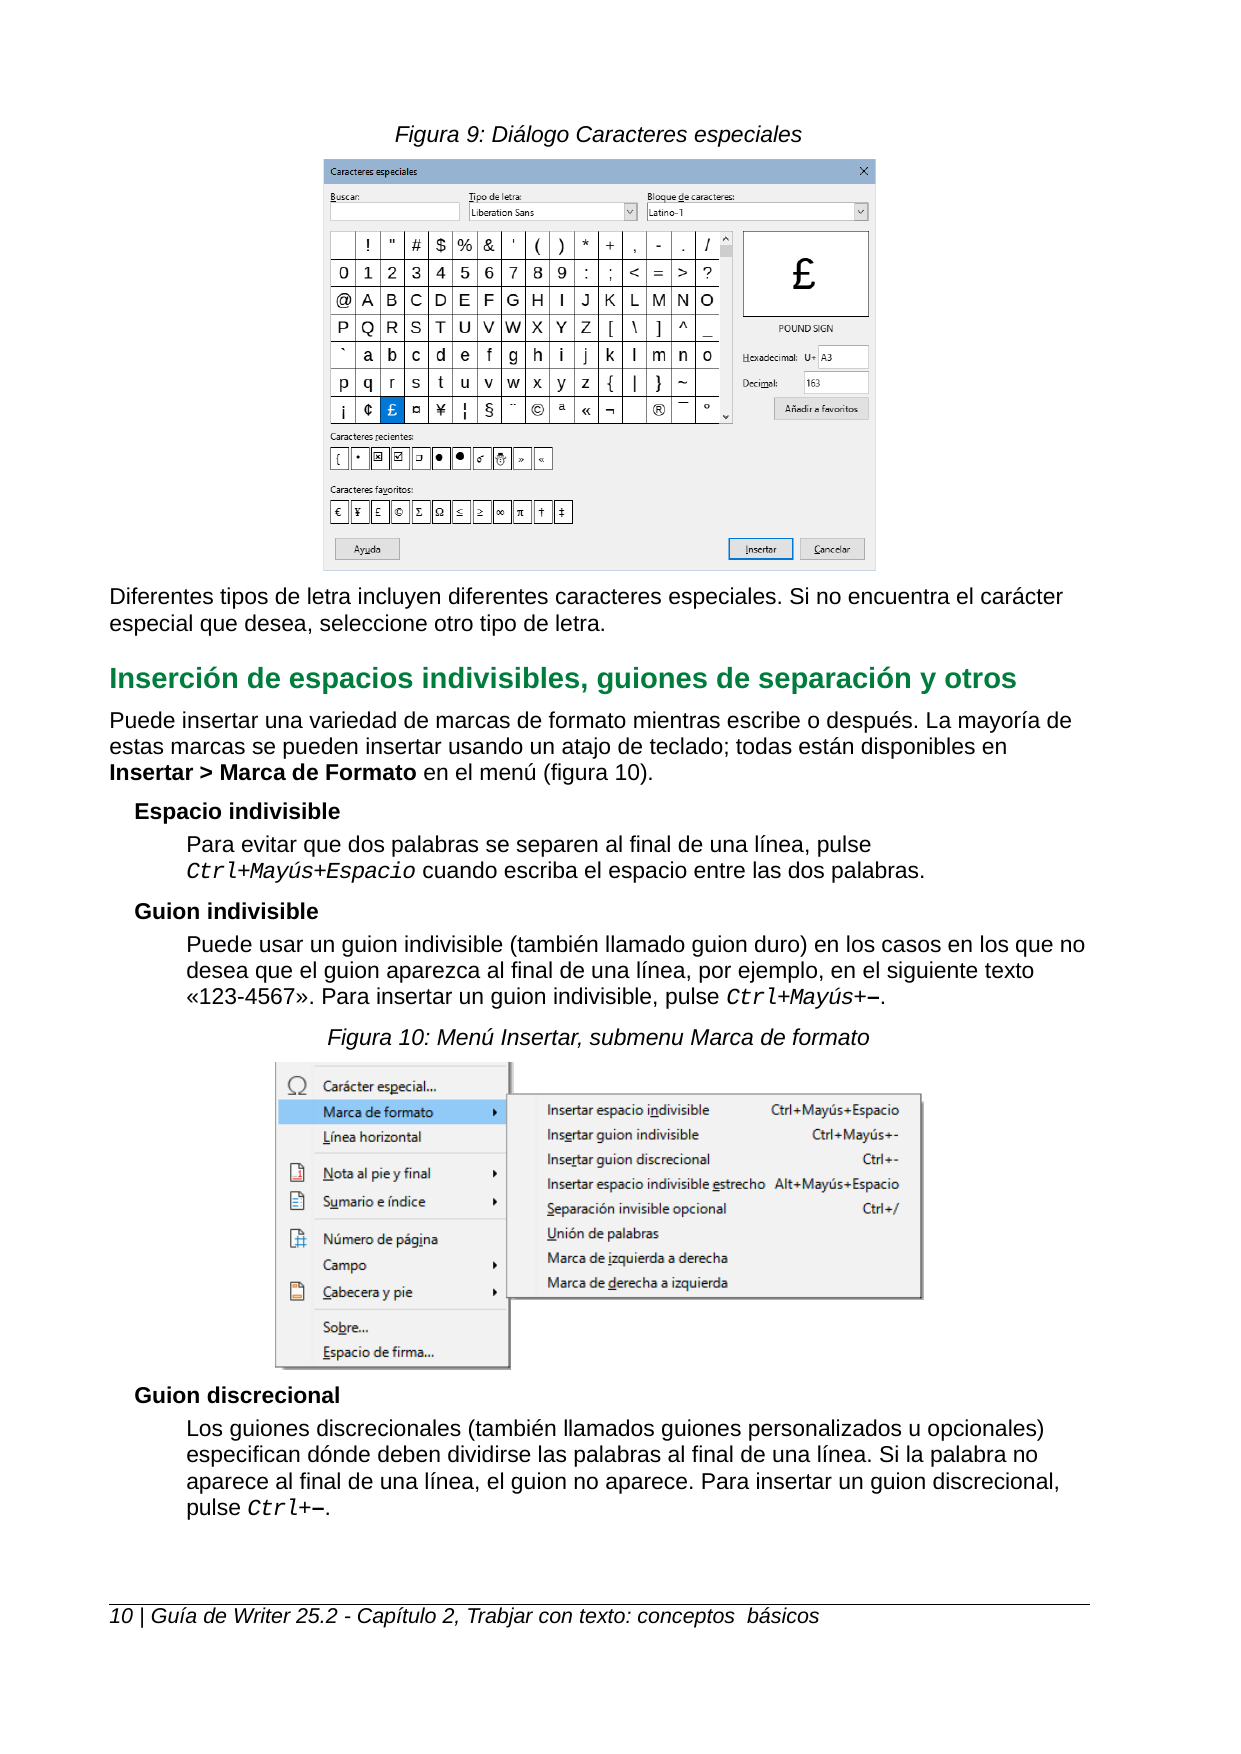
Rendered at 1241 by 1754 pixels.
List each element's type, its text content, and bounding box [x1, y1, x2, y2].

text Espacio indivisible [134, 798, 1090, 824]
text Figura 10: Menú Insertar, submenu Marca de formato [275, 1024, 924, 1051]
picture [275, 1062, 924, 1370]
text Puede usar un guion indivisible (también llamado guion duro) en los casos en los que no desea que el guion aparezca al final de una línea, por ejemplo, en el siguiente texto «123‑4567». Para insertar un guion indivisible, pulse Ctrl+Mayús+–. [186, 931, 1090, 1012]
text Figura 9: Diálogo Caracteres especiales [323, 121, 876, 147]
text Diferentes tipos de letra incluyen diferentes caracteres especiales. Si no encuentra el carácter especial que desea, seleccione otro tipo de letra. [109, 583, 1090, 636]
subtitle Inserción de espacios indivisibles, guiones de separación y otros [109, 661, 1090, 694]
text Guion discrecional [134, 1382, 1090, 1409]
picture [323, 159, 876, 571]
text Los guiones discrecionales (también llamados guiones personalizados u opcionales) especifican dónde deben dividirse las palabras al final de una línea. Si la palabra no aparece al final de una línea, el guion no aparece. Para insertar un guion discrecional, pulse Ctrl+–. [186, 1415, 1090, 1522]
text Guion indivisible [134, 898, 1090, 924]
text Para evitar que dos palabras se separen al final de una línea, pulse Ctrl+Mayús+Espacio cuando escriba el espacio entre las dos palabras. [186, 831, 1090, 886]
list Puede insertar una variedad de marcas de formato mientras escribe o después. La mayoría de estas marcas se pueden insertar usando un atajo de teclado; todas están disponibles en Insertar > Marca de Formato en el menú (figura 10). [109, 707, 1090, 786]
